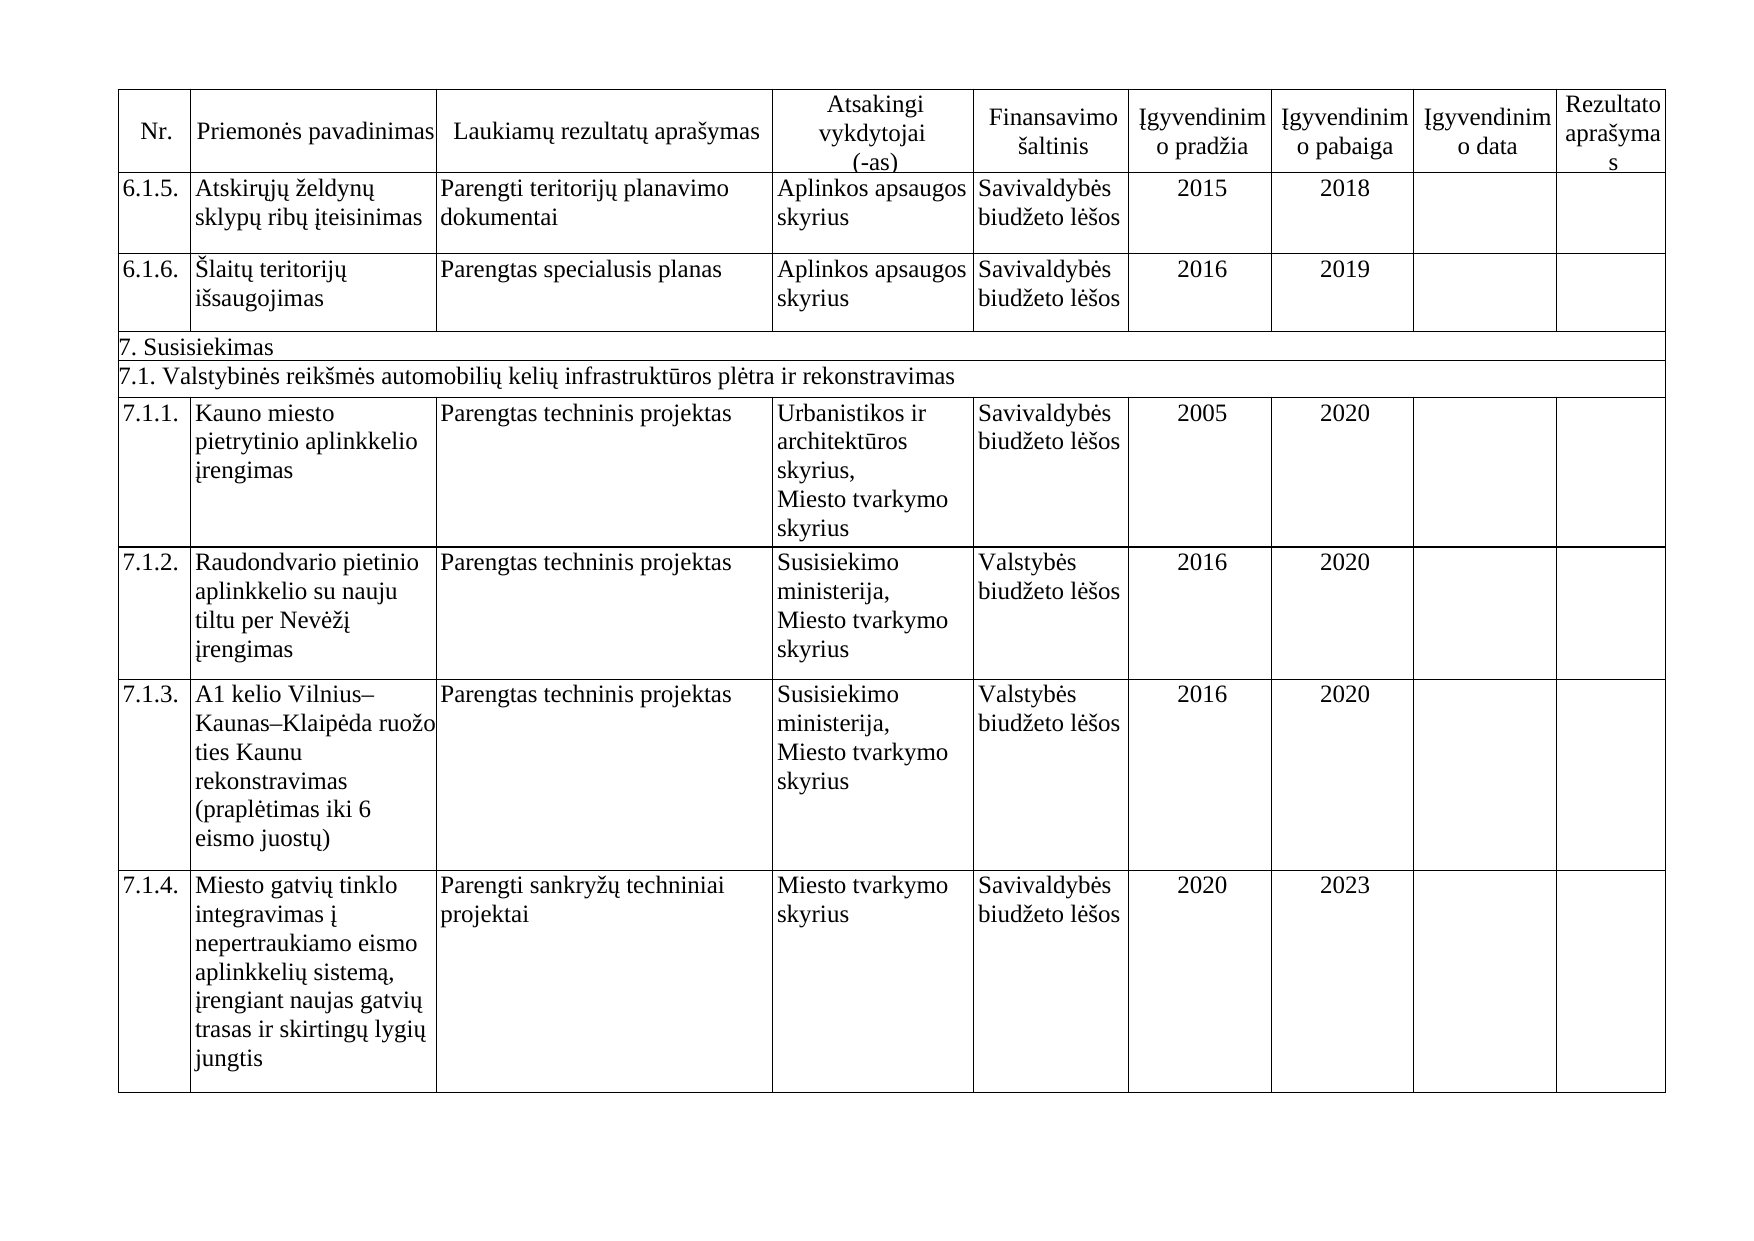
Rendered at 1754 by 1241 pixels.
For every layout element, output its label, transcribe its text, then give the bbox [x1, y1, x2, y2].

table_cell Atskirųjų želdynų sklypų ribų įteisinimas [191, 173, 436, 253]
table_header Įgyvendinimo data [1414, 90, 1556, 172]
table_cell Urbanistikos ir architektūros skyrius, Miesto tvarkymo skyrius [773, 398, 973, 546]
table_cell [1414, 254, 1556, 331]
table_cell [1414, 871, 1556, 1092]
table_cell 2005 [1129, 398, 1271, 546]
table_cell Susisiekimo ministerija, Miesto tvarkymo skyrius [773, 548, 973, 678]
table_cell Kauno miesto pietrytinio aplinkkelio įrengimas [191, 398, 436, 546]
table_cell Miesto gatvių tinklo integravimas į nepertraukiamo eismo aplinkkelių sistemą, įrengiant naujas gatvių trasas ir skirtingų lygių jungtis [191, 871, 436, 1092]
table_cell 7.1.2. [119, 548, 190, 678]
table_cell Parengti sankryžų techniniai projektai [437, 871, 772, 1092]
table_cell Savivaldybės biudžeto lėšos [974, 173, 1128, 253]
table_header Finansavimo šaltinis [974, 90, 1128, 172]
table_header Atsakingi vykdytojai (-as) [773, 90, 973, 172]
table_cell Parengtas specialusis planas [437, 254, 772, 331]
table_cell 2016 [1129, 254, 1271, 331]
table_cell [1557, 254, 1665, 331]
table_cell Savivaldybės biudžeto lėšos [974, 871, 1128, 1092]
table_cell 7.1.4. [119, 871, 190, 1092]
table_cell A1 kelio Vilnius–Kaunas–Klaipėda ruožo ties Kaunu rekonstravimas (praplėtimas iki 6 eismo juostų) [191, 680, 436, 869]
table_header Laukiamų rezultatų aprašymas [437, 90, 772, 172]
table_cell 2019 [1272, 254, 1413, 331]
table_cell 6.1.6. [119, 254, 190, 331]
table_cell 2020 [1272, 398, 1413, 546]
table_cell 6.1.5. [119, 173, 190, 253]
table_cell [1414, 398, 1556, 546]
table_cell Raudondvario pietinio aplinkkelio su nauju tiltu per Nevėžį įrengimas [191, 548, 436, 678]
table_header Įgyvendinimo pradžia [1129, 90, 1271, 172]
table_cell 2016 [1129, 680, 1271, 869]
table_cell Parengtas techninis projektas [437, 548, 772, 678]
table_cell [1414, 548, 1556, 678]
table_cell Parengti teritorijų planavimo dokumentai [437, 173, 772, 253]
table_cell Savivaldybės biudžeto lėšos [974, 398, 1128, 546]
table_header Įgyvendinimo pabaiga [1272, 90, 1413, 172]
table_cell Parengtas techninis projektas [437, 680, 772, 869]
table_cell 7.1.3. [119, 680, 190, 869]
table_cell 2023 [1272, 871, 1413, 1092]
table_cell Aplinkos apsaugos skyrius [773, 254, 973, 331]
table_cell 2020 [1272, 680, 1413, 869]
table_cell 2020 [1272, 548, 1413, 678]
table_cell Susisiekimo ministerija, Miesto tvarkymo skyrius [773, 680, 973, 869]
table_cell [1557, 871, 1665, 1092]
table_cell Valstybės biudžeto lėšos [974, 548, 1128, 678]
table_cell 7.1. Valstybinės reikšmės automobilių kelių infrastruktūros plėtra ir rekonstravimas [119, 361, 1665, 397]
table_cell [1557, 680, 1665, 869]
table_cell Aplinkos apsaugos skyrius [773, 173, 973, 253]
table_cell Miesto tvarkymo skyrius [773, 871, 973, 1092]
table_cell 7.1.1. [119, 398, 190, 546]
table_cell 2015 [1129, 173, 1271, 253]
table_header Rezultato aprašymas [1557, 90, 1665, 172]
table_cell [1414, 680, 1556, 869]
table_cell 2016 [1129, 548, 1271, 678]
table_cell Valstybės biudžeto lėšos [974, 680, 1128, 869]
table_cell [1557, 173, 1665, 253]
table_header Nr. [119, 90, 190, 172]
table_cell [1557, 398, 1665, 546]
table_cell 7. Susisiekimas [119, 332, 1665, 360]
table_cell 2020 [1129, 871, 1271, 1092]
table_cell [1414, 173, 1556, 253]
table_cell Šlaitų teritorijų išsaugojimas [191, 254, 436, 331]
table_cell Parengtas techninis projektas [437, 398, 772, 546]
table_cell 2018 [1272, 173, 1413, 253]
table_cell [1557, 548, 1665, 678]
table_cell Savivaldybės biudžeto lėšos [974, 254, 1128, 331]
table_header Priemonės pavadinimas [191, 90, 436, 172]
